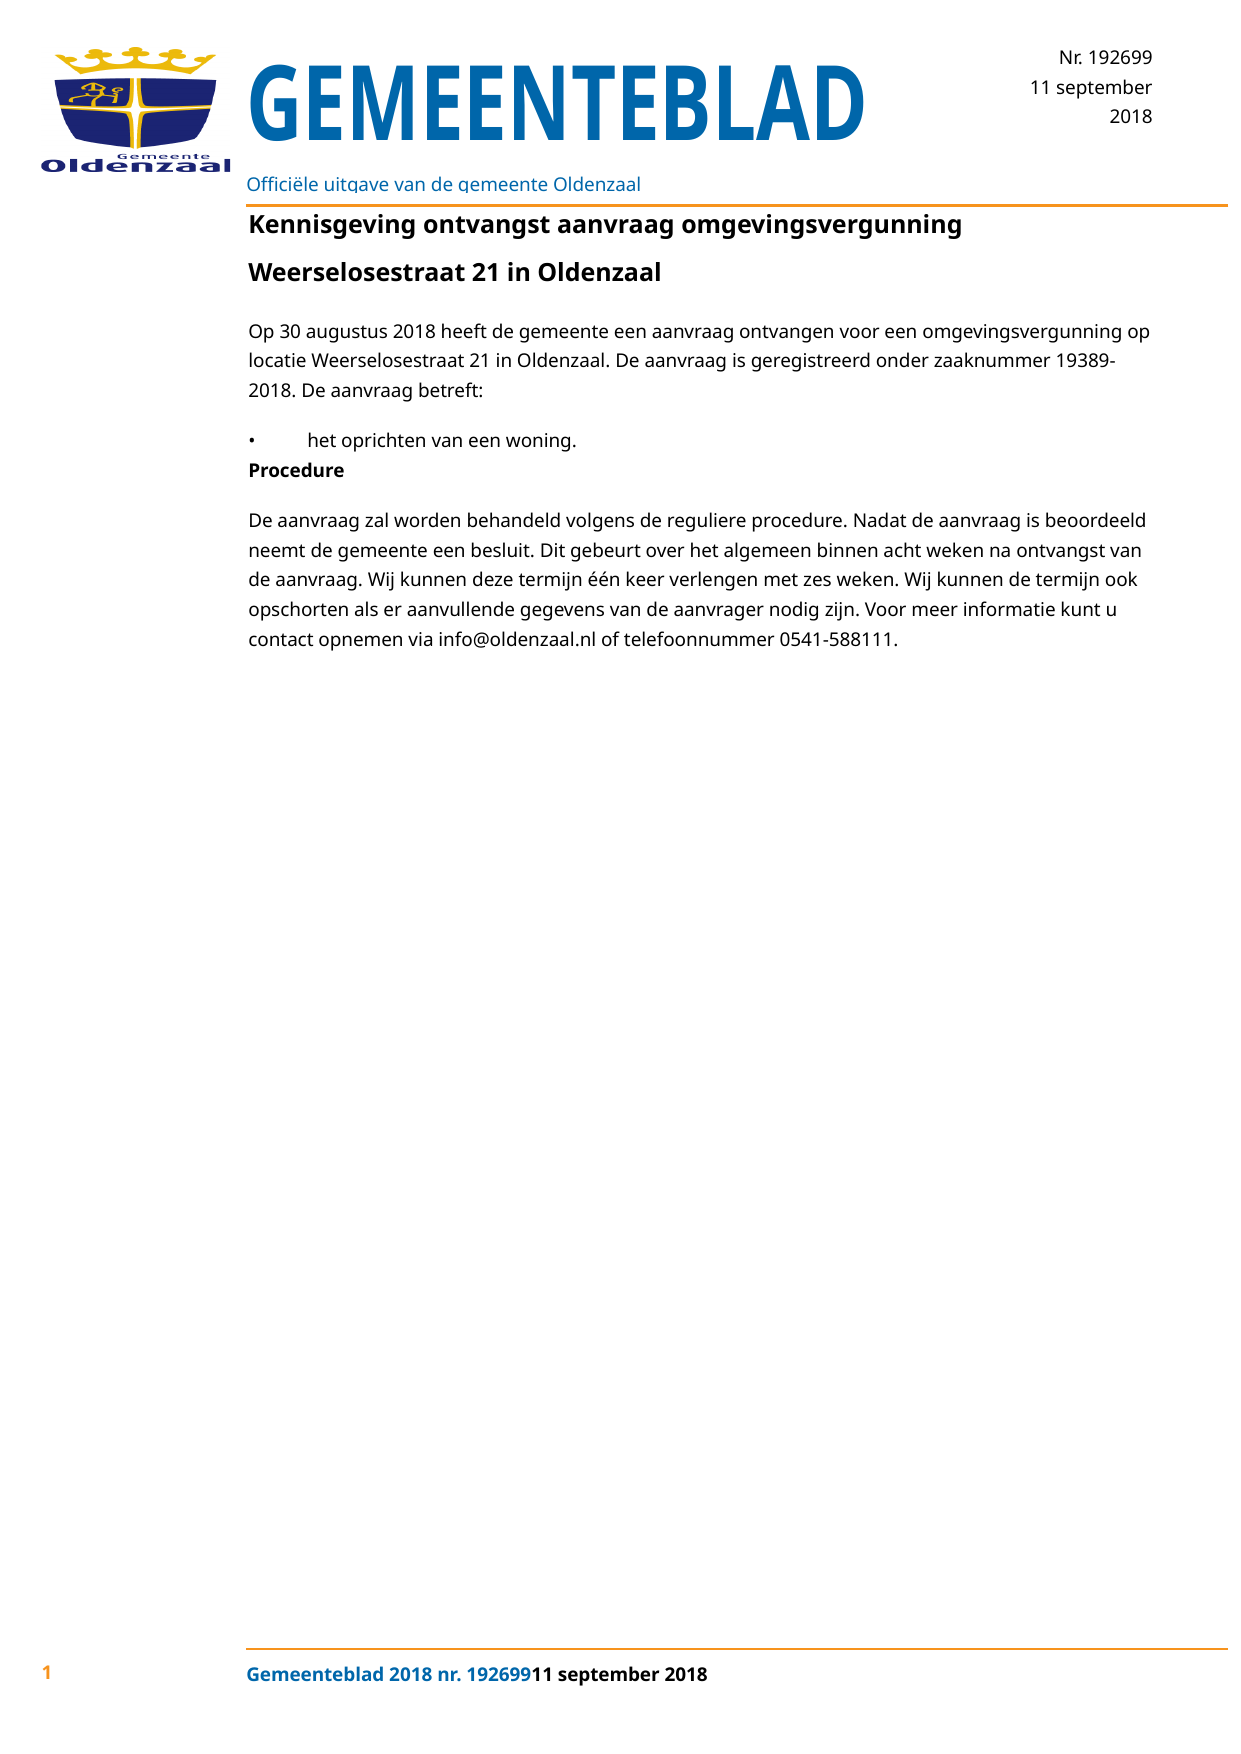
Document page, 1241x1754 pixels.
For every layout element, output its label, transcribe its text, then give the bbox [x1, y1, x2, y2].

picture [41, 47, 231, 172]
text Procedure [248, 457, 1152, 483]
text De aanvraag zal worden behandeld volgens de reguliere procedure. Nadat de aanvraag is beoordeeld neemt de gemeente een besluit. Dit gebeurt over het algemeen binnen acht weken na ontvangst van de aanvraag. Wij kunnen deze termijn één keer verlengen met zes weken. Wij kunnen de termijn ook opschorten als er aanvullende gegevens van de aanvrager nodig zijn. Voor meer informatie kunt u contact opnemen via info@oldenzaal.nl of telefoonnummer 0541-588111. [248, 507, 1152, 652]
list het oprichten van een woning. [248, 427, 1152, 453]
text Kennisgeving ontvangst aanvraag omgevingsvergunning Weerselosestraat 21 in Oldenzaal [248, 207, 1152, 288]
text Op 30 augustus 2018 heeft de gemeente een aanvraag ontvangen voor een omgevingsvergunning op locatie Weerselosestraat 21 in Oldenzaal. De aanvraag is geregistreerd onder zaaknummer 19389-2018. De aanvraag betreft: [248, 318, 1152, 403]
